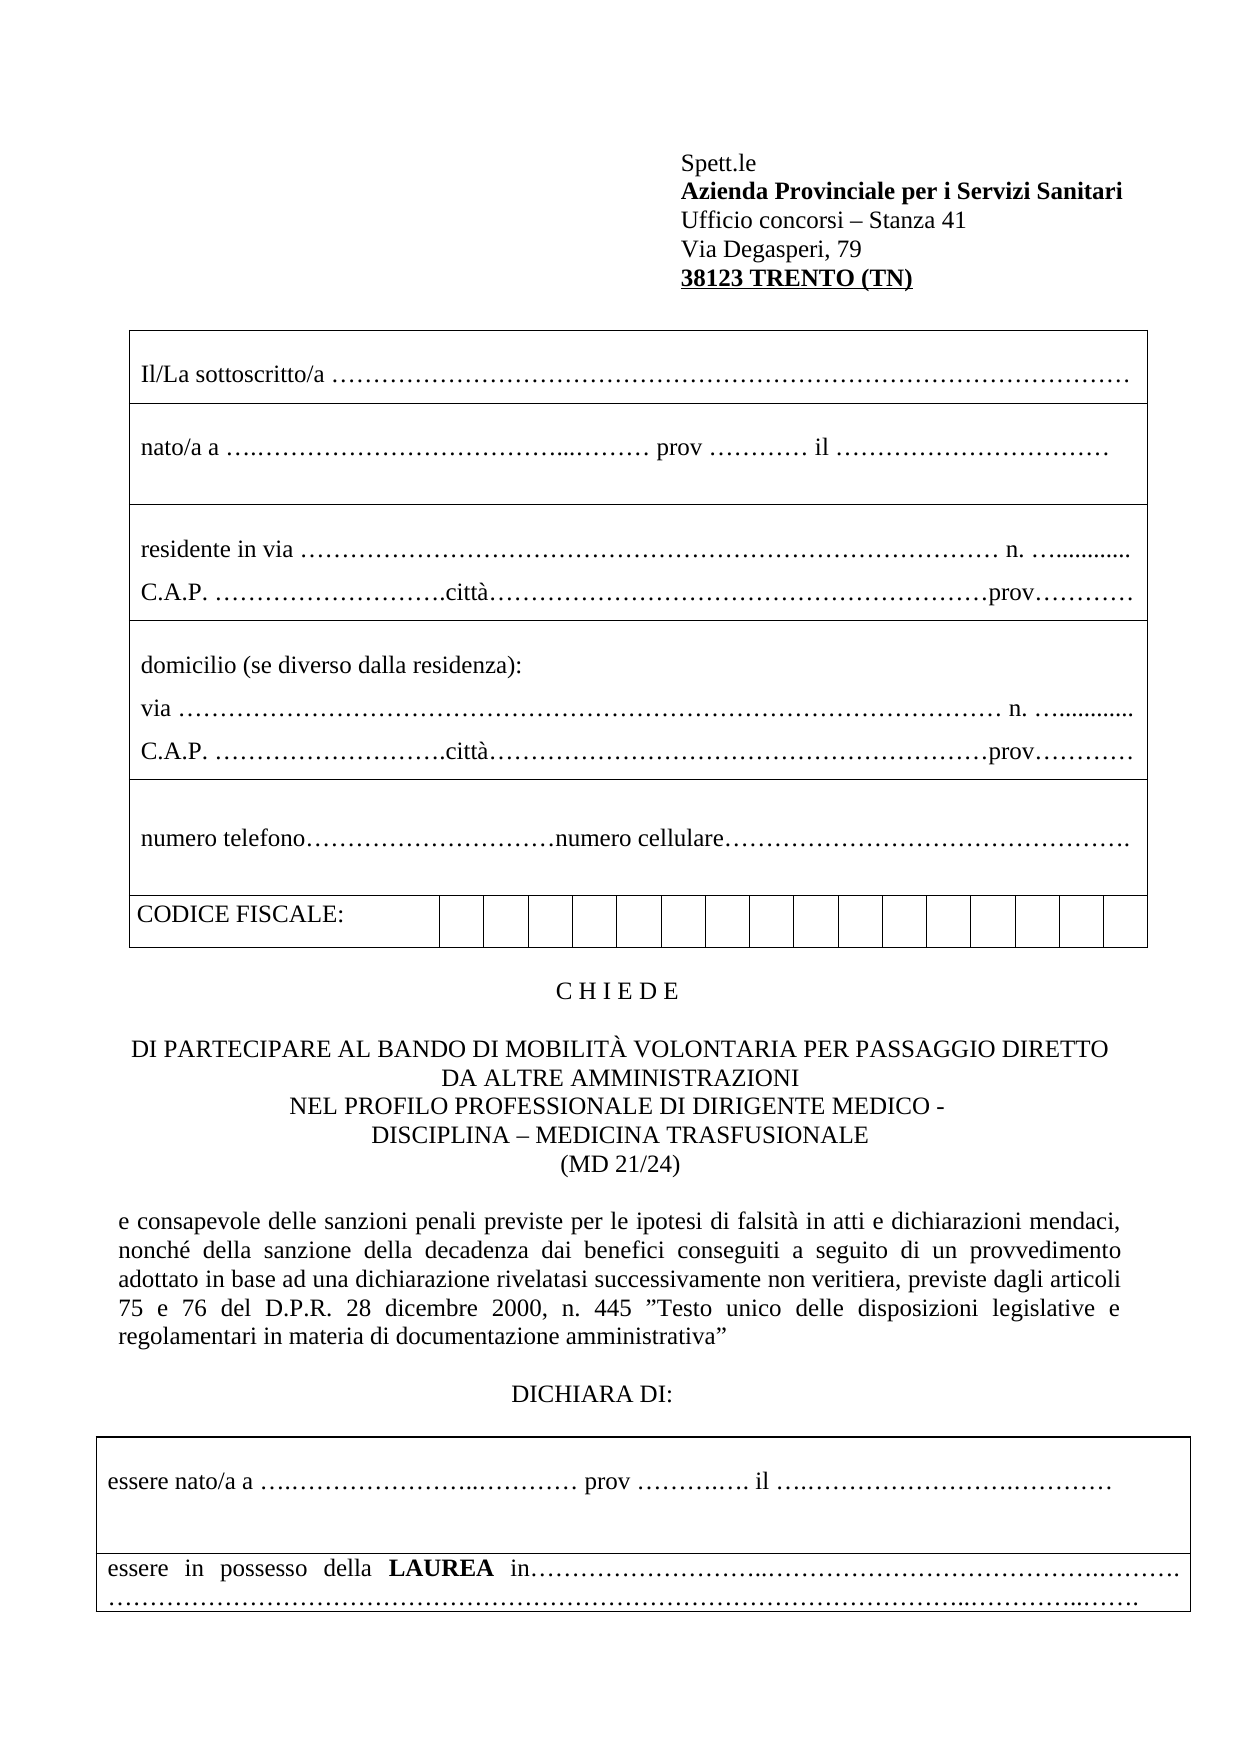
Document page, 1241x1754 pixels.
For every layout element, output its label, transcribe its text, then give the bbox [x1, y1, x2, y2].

table_cell [617, 896, 661, 947]
table_cell [529, 896, 572, 947]
table_cell [573, 896, 616, 947]
table_cell domicilio (se diverso dalla residenza): via ……………………………………………………………………………………… n. …............ C.A.P. ……………………….città……………………………………………………prov………… [130, 621, 1147, 779]
table_cell [1104, 896, 1147, 947]
text Spett.le [681, 148, 1122, 176]
text DI PARTECIPARE AL BANDO DI MOBILITÀ VOLONTARIA PER PASSAGGIO DIRETTO DA ALTRE AMMINISTRAZIONI [118, 1034, 1122, 1091]
table_cell [662, 896, 705, 947]
text e consapevole delle sanzioni penali previste per le ipotesi di falsità in atti e dichiarazioni mendaci, nonché della sanzione della decadenza dai benefici conseguiti a seguito di un provvedimento adottato in base ad una dichiarazione rivelatasi successivamente non veritiera, previste dagli articoli 75 e 76 del D.P.R. 28 dicembre 2000, n. 445 ”Testo unico delle disposizioni legislative e regolamentari in materia di documentazione amministrativa” [118, 1206, 1122, 1350]
text Azienda Provinciale per i Servizi Sanitari [681, 176, 1131, 205]
table_cell [1060, 896, 1103, 947]
table_cell [706, 896, 749, 947]
table_cell nato/a a ….………………………………...……… prov ………… il …………………………… [130, 404, 1147, 504]
table_header essere nato/a a ….…………………..………… prov ……….…. il ….…………………….………… [97, 1438, 1190, 1552]
table_cell [839, 896, 882, 947]
table_header Il/La sottoscritto/a …………………………………………………………………………………… [130, 331, 1147, 402]
text NEL PROFILO PROFESSIONALE DI DIRIGENTE MEDICO - [118, 1091, 1122, 1120]
text 38123 TRENTO (TN) [681, 263, 1122, 291]
text DICHIARA DI: [62, 1379, 1122, 1408]
table_cell CODICE FISCALE: [130, 896, 439, 947]
table_cell [73, 1553, 96, 1611]
table_cell numero telefono…………………………numero cellulare…………………………………………. [130, 780, 1147, 895]
table_cell [440, 896, 483, 947]
table_cell residente in via ………………………………………………………………………… n. …............ C.A.P. ……………………….città……………………………………………………prov………… [130, 505, 1147, 620]
table_cell essere in possesso della LAUREA in………………………..………………………………….………. …………………………………………………………………………………………..…………..……. [97, 1554, 1190, 1611]
text (MD 21/24) [118, 1149, 1122, 1178]
text DISCIPLINA – MEDICINA TRASFUSIONALE [118, 1120, 1122, 1149]
table_cell [971, 896, 1015, 947]
text C H I E D E [118, 976, 1122, 1005]
table_cell [1016, 896, 1059, 947]
table_cell [883, 896, 926, 947]
text Via Degasperi, 79 [681, 234, 1122, 263]
table_cell [484, 896, 528, 947]
text Ufficio concorsi – Stanza 41 [681, 205, 1122, 234]
table_cell [750, 896, 793, 947]
table_cell [927, 896, 970, 947]
table_header [73, 1436, 96, 1552]
table_cell [794, 896, 838, 947]
